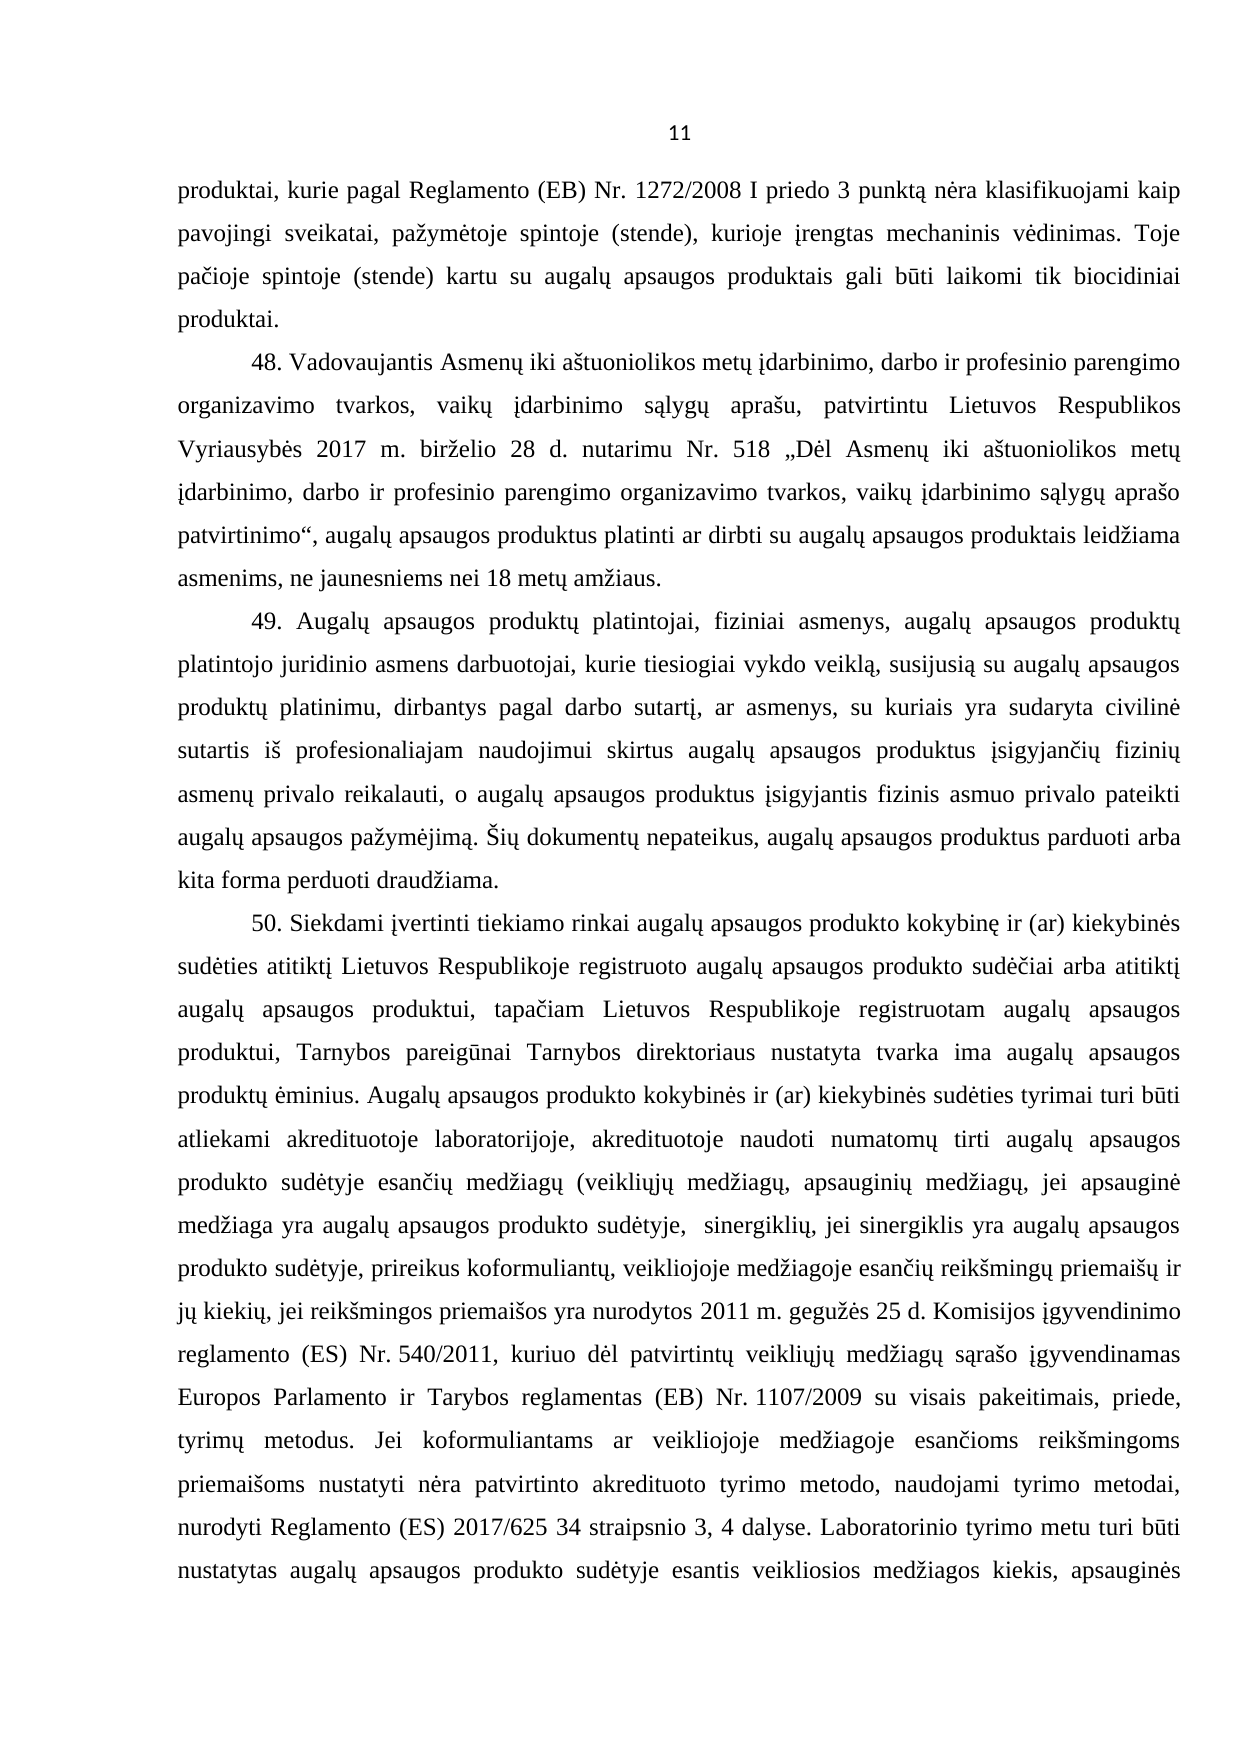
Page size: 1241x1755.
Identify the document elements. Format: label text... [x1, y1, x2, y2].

text produktai, kurie pagal Reglamento (EB) Nr. 1272/2008 I priedo 3 punktą nėra klasifikuojami kaip pavojingi sveikatai, pažymėtoje spintoje (stende), kurioje įrengtas mechaninis vėdinimas. Toje pačioje spintoje (stende) kartu su augalų apsaugos produktais gali būti laikomi tik biocidiniai produktai. [177, 175, 1181, 333]
text 48. Vadovaujantis Asmenų iki aštuoniolikos metų įdarbinimo, darbo ir profesinio parengimo organizavimo tvarkos, vaikų įdarbinimo sąlygų aprašu, patvirtintu Lietuvos Respublikos Vyriausybės 2017 m. birželio 28 d. nutarimu Nr. 518 „Dėl Asmenų iki aštuoniolikos metų įdarbinimo, darbo ir profesinio parengimo organizavimo tvarkos, vaikų įdarbinimo sąlygų aprašo patvirtinimo“, augalų apsaugos produktus platinti ar dirbti su augalų apsaugos produktais leidžiama asmenims, ne jaunesniems nei 18 metų amžiaus. [177, 347, 1181, 592]
text 49. Augalų apsaugos produktų platintojai, fiziniai asmenys, augalų apsaugos produktų platintojo juridinio asmens darbuotojai, kurie tiesiogiai vykdo veiklą, susijusią su augalų apsaugos produktų platinimu, dirbantys pagal darbo sutartį, ar asmenys, su kuriais yra sudaryta civilinė sutartis iš profesionaliajam naudojimui skirtus augalų apsaugos produktus įsigyjančių fizinių asmenų privalo reikalauti, o augalų apsaugos produktus įsigyjantis fizinis asmuo privalo pateikti augalų apsaugos pažymėjimą. Šių dokumentų nepateikus, augalų apsaugos produktus parduoti arba kita forma perduoti draudžiama. [177, 606, 1181, 894]
text 50. Siekdami įvertinti tiekiamo rinkai augalų apsaugos produkto kokybinę ir (ar) kiekybinės sudėties atitiktį Lietuvos Respublikoje registruoto augalų apsaugos produkto sudėčiai arba atitiktį augalų apsaugos produktui, tapačiam Lietuvos Respublikoje registruotam augalų apsaugos produktui, Tarnybos pareigūnai Tarnybos direktoriaus nustatyta tvarka ima augalų apsaugos produktų ėminius. Augalų apsaugos produkto kokybinės ir (ar) kiekybinės sudėties tyrimai turi būti atliekami akredituotoje laboratorijoje, akredituotoje naudoti numatomų tirti augalų apsaugos produkto sudėtyje esančių medžiagų (veikliųjų medžiagų, apsauginių medžiagų, jei apsauginė medžiaga yra augalų apsaugos produkto sudėtyje, sinergiklių, jei sinergiklis yra augalų apsaugos produkto sudėtyje, prireikus koformuliantų, veikliojoje medžiagoje esančių reikšmingų priemaišų ir jų kiekių, jei reikšmingos priemaišos yra nurodytos 2011 m. gegužės 25 d. Komisijos įgyvendinimo reglamento (ES) Nr. 540/2011, kuriuo dėl patvirtintų veikliųjų medžiagų sąrašo įgyvendinamas Europos Parlamento ir Tarybos reglamentas (EB) Nr. 1107/2009 su visais pakeitimais, priede, tyrimų metodus. Jei koformuliantams ar veikliojoje medžiagoje esančioms reikšmingoms priemaišoms nustatyti nėra patvirtinto akredituoto tyrimo metodo, naudojami tyrimo metodai, nurodyti Reglamento (ES) 2017/625 34 straipsnio 3, 4 dalyse. Laboratorinio tyrimo metu turi būti nustatytas augalų apsaugos produkto sudėtyje esantis veikliosios medžiagos kiekis, apsauginės [177, 908, 1181, 1584]
